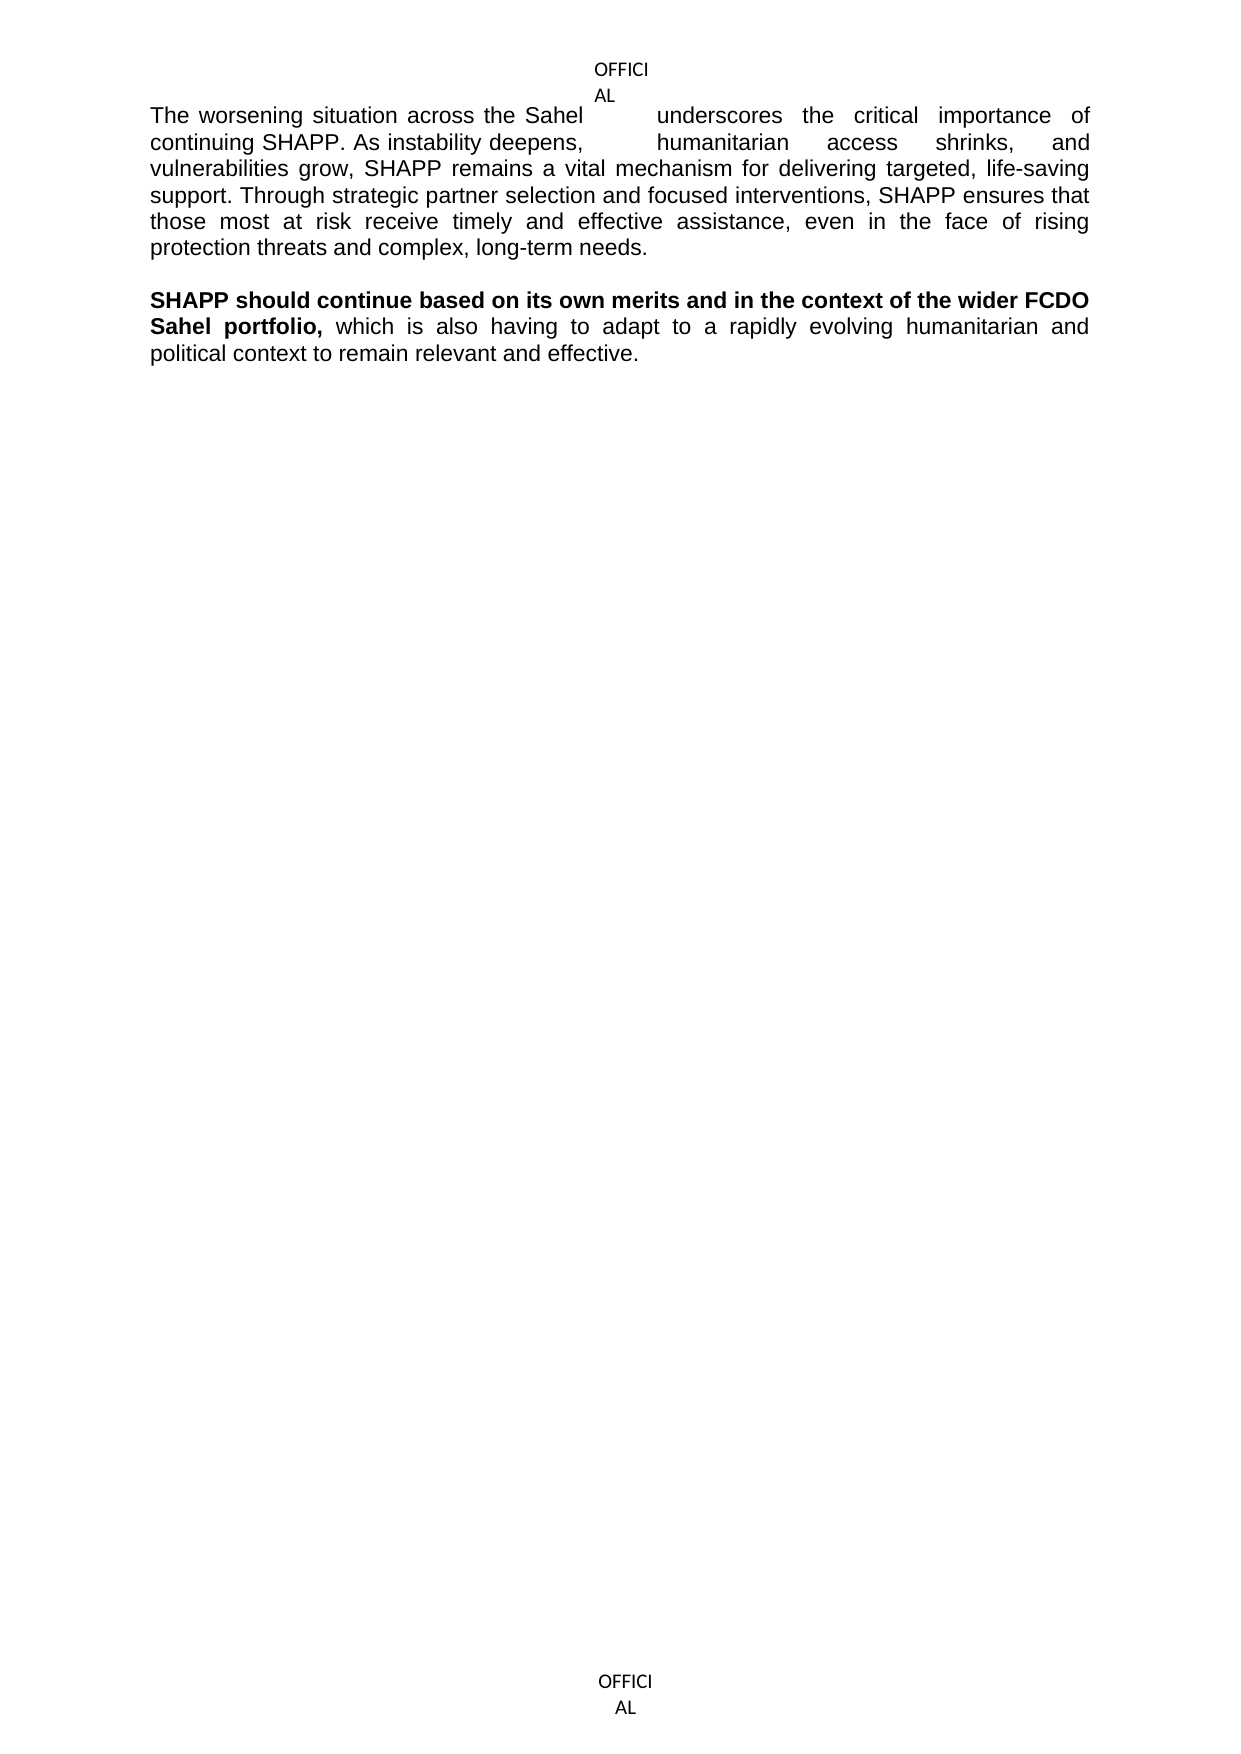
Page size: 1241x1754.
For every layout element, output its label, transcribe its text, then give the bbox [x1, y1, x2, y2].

text SHAPP should continue based on its own merits and in the context of the wider FCDO Sahel portfolio, which is also having to adapt to a rapidly evolving humanitarian and political context to remain relevant and effective. [150, 287, 1090, 366]
text The worsening situation across the Sahel underscores the critical importance of continuing SHAPP. As instability deepens, humanitarian access shrinks, and vulnerabilities grow, SHAPP remains a vital mechanism for delivering targeted, life-saving support. Through strategic partner selection and focused interventions, SHAPP ensures that those most at risk receive timely and effective assistance, even in the face of rising protection threats and complex, long-term needs. [150, 102, 1090, 261]
